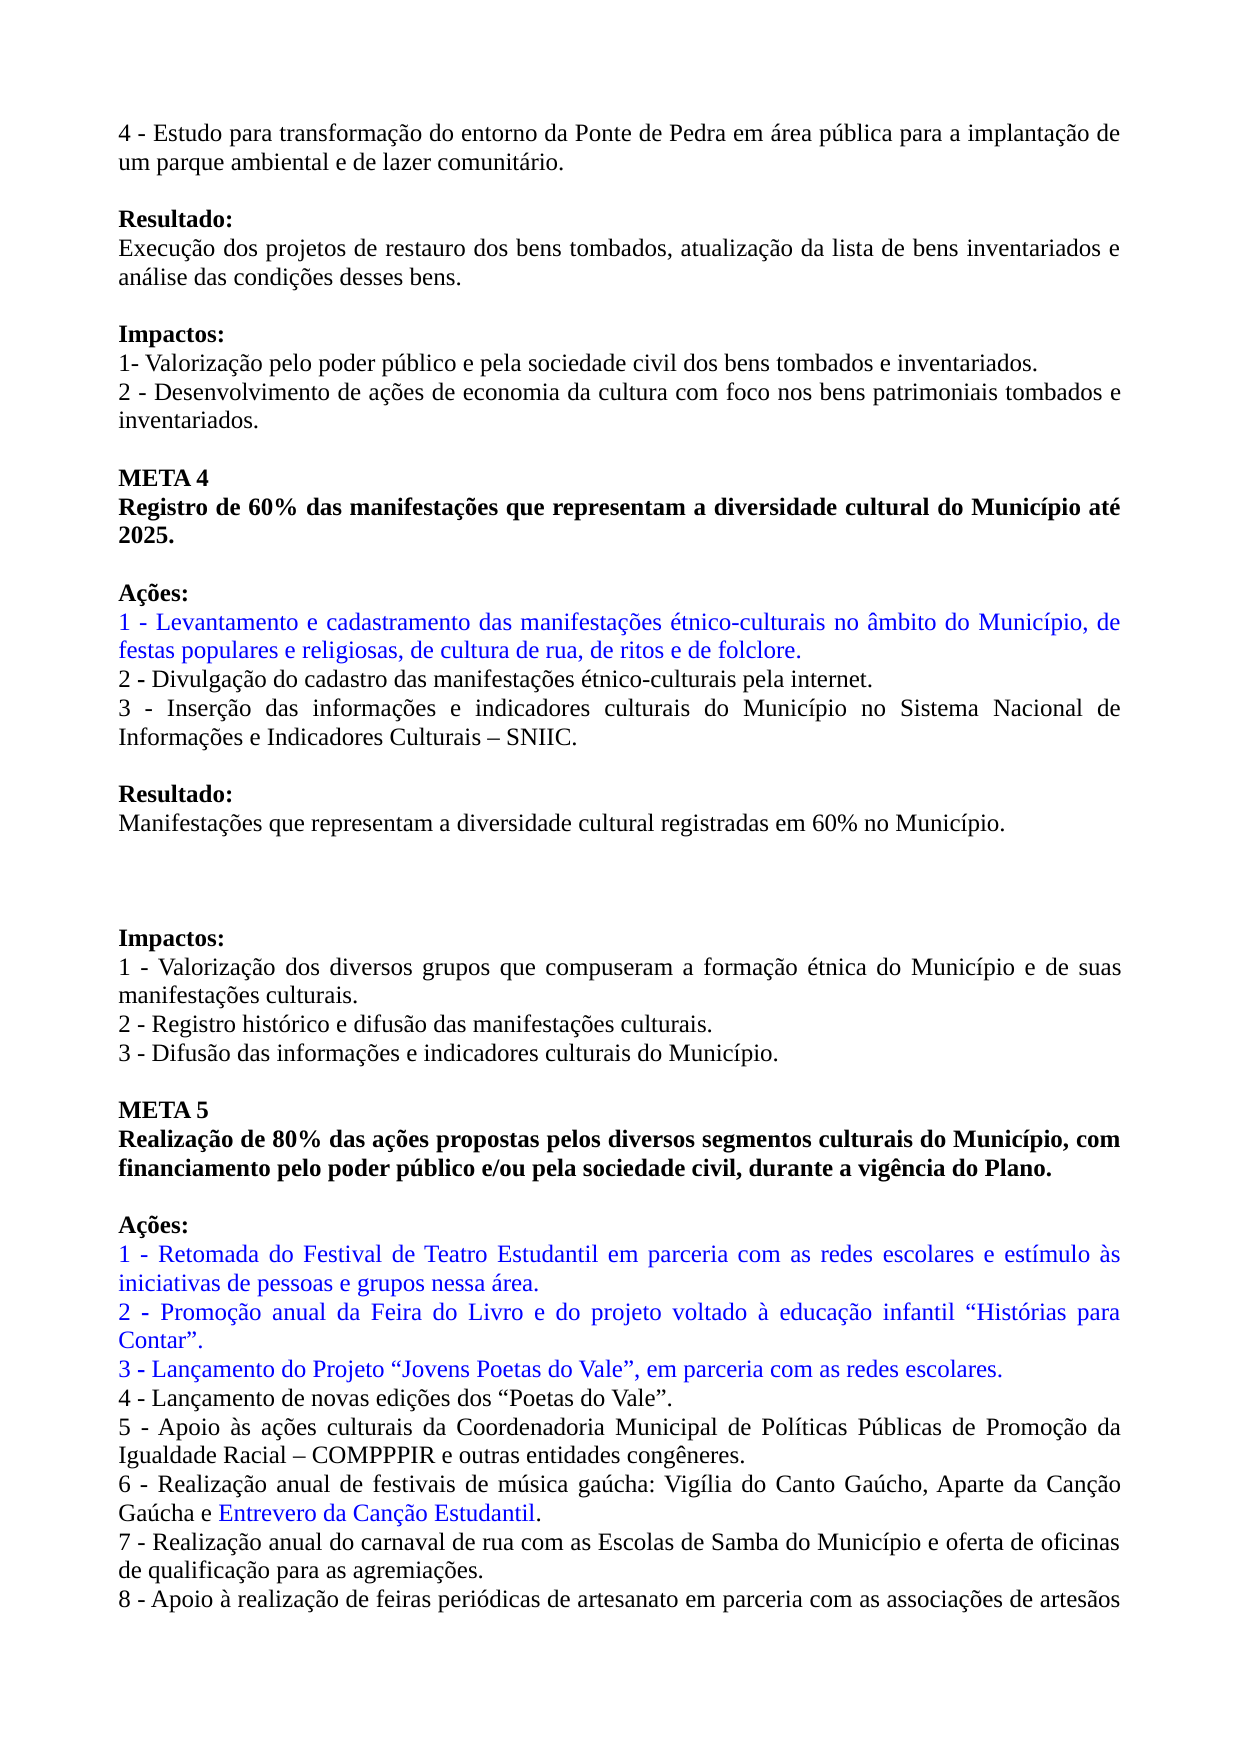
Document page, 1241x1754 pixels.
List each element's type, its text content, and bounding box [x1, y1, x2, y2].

text 1 - Retomada do Festival de Teatro Estudantil em parceria com as redes escolares e estímulo às iniciativas de pessoas e grupos nessa área. [118, 1239, 1122, 1297]
text 2 - Registro histórico e difusão das manifestações culturais. [118, 1009, 1122, 1038]
text 3 - Lançamento do Projeto “Jovens Poetas do Vale”, em parceria com as redes escolares. [118, 1354, 1122, 1383]
text Ações: [118, 578, 1122, 607]
text Execução dos projetos de restauro dos bens tombados, atualização da lista de bens inventariados e análise das condições desses bens. [118, 233, 1122, 291]
text 1 - Valorização dos diversos grupos que compuseram a formação étnica do Município e de suas manifestações culturais. [118, 952, 1122, 1009]
text META 4 [118, 463, 1122, 492]
text 1 - Levantamento e cadastramento das manifestações étnico-culturais no âmbito do Município, de festas populares e religiosas, de cultura de rua, de ritos e de folclore. [118, 607, 1122, 664]
text 3 - Inserção das informações e indicadores culturais do Município no Sistema Nacional de Informações e Indicadores Culturais – SNIIC. [118, 693, 1122, 751]
text 4 - Estudo para transformação do entorno da Ponte de Pedra em área pública para a implantação de um parque ambiental e de lazer comunitário. [118, 118, 1122, 176]
text 5 - Apoio às ações culturais da Coordenadoria Municipal de Políticas Públicas de Promoção da Igualdade Racial – COMPPPIR e outras entidades congêneres. [118, 1412, 1122, 1469]
text Realização de 80% das ações propostas pelos diversos segmentos culturais do Município, com financiamento pelo poder público e/ou pela sociedade civil, durante a vigência do Plano. [118, 1124, 1122, 1182]
text 7 - Realização anual do carnaval de rua com as Escolas de Samba do Município e oferta de oficinas de qualificação para as agremiações. [118, 1527, 1122, 1584]
text 1- Valorização pelo poder público e pela sociedade civil dos bens tombados e inventariados. [118, 348, 1122, 377]
text Resultado: [118, 779, 1122, 808]
text 3 - Difusão das informações e indicadores culturais do Município. [118, 1038, 1122, 1067]
text Registro de 60% das manifestações que representam a diversidade cultural do Município até 2025. [118, 492, 1122, 549]
text Manifestações que representam a diversidade cultural registradas em 60% no Município. [118, 808, 1122, 837]
text Impactos: [118, 319, 1122, 348]
text 2 - Desenvolvimento de ações de economia da cultura com foco nos bens patrimoniais tombados e inventariados. [118, 377, 1122, 434]
text 2 - Promoção anual da Feira do Livro e do projeto voltado à educação infantil “Histórias para Contar”. [118, 1297, 1122, 1354]
text 2 - Divulgação do cadastro das manifestações étnico-culturais pela internet. [118, 664, 1122, 693]
text Resultado: [118, 204, 1122, 233]
text Impactos: [118, 923, 1122, 952]
text 8 - Apoio à realização de feiras periódicas de artesanato em parceria com as associações de artesãos [118, 1584, 1122, 1613]
text 6 - Realização anual de festivais de música gaúcha: Vigília do Canto Gaúcho, Aparte da Canção Gaúcha e Entrevero da Canção Estudantil. [118, 1469, 1122, 1527]
text 4 - Lançamento de novas edições dos “Poetas do Vale”. [118, 1383, 1122, 1412]
text META 5 [118, 1096, 1122, 1124]
text Ações: [118, 1211, 1122, 1239]
